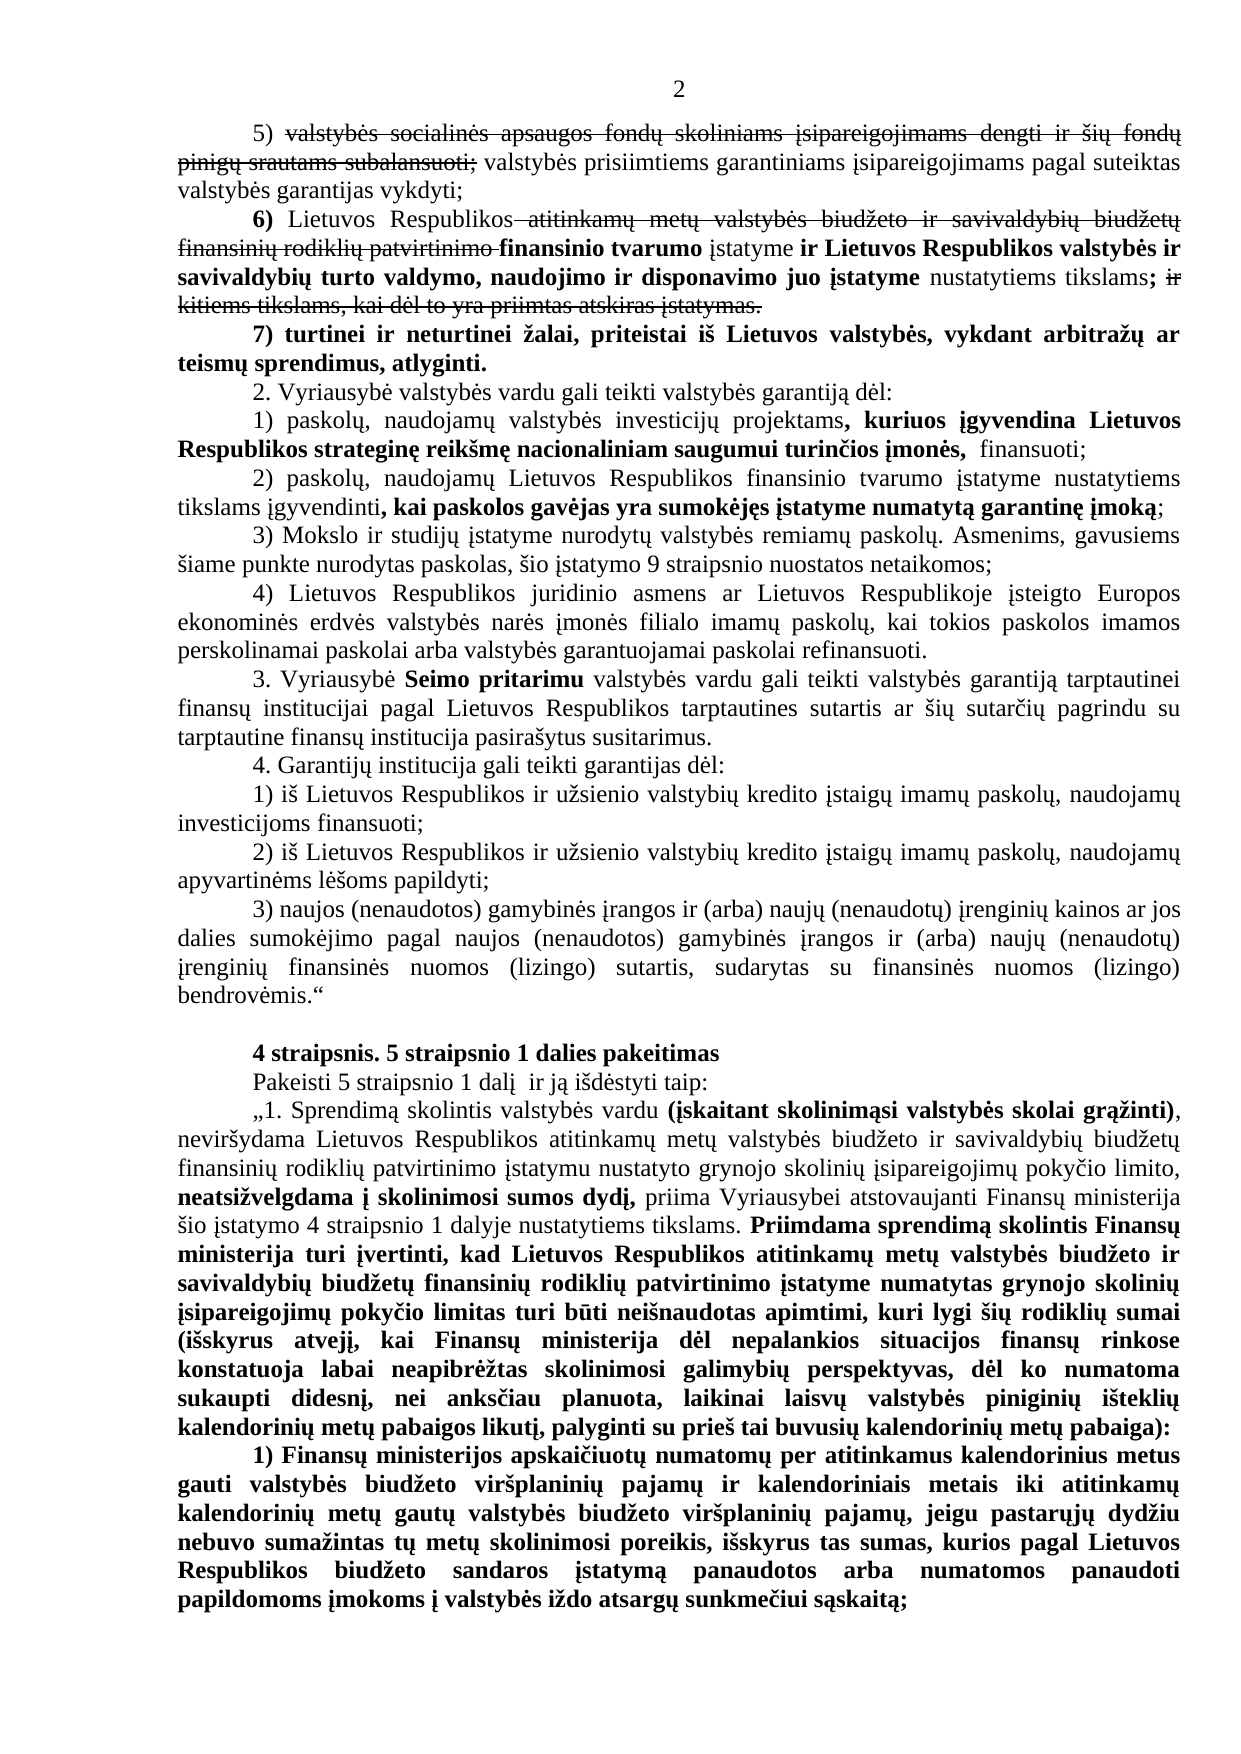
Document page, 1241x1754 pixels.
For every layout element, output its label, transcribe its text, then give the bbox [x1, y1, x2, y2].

text 3) Mokslo ir studijų įstatyme nurodytų valstybės remiamų paskolų. Asmenims, gavusiems šiame punkte nurodytas paskolas, šio įstatymo 9 straipsnio nuostatos netaikomos; [177, 521, 1181, 578]
text Pakeisti 5 straipsnio 1 dalį ir ją išdėstyti taip: [177, 1067, 1181, 1096]
text 3) naujos (nenaudotos) gamybinės įrangos ir (arba) naujų (nenaudotų) įrenginių kainos ar jos dalies sumokėjimo pagal naujos (nenaudotos) gamybinės įrangos ir (arba) naujų (nenaudotų) įrenginių finansinės nuomos (lizingo) sutartis, sudarytas su finansinės nuomos (lizingo) bendrovėmis.“ [177, 894, 1181, 1009]
text 1) Finansų ministerijos apskaičiuotų numatomų per atitinkamus kalendorinius metus gauti valstybės biudžeto viršplaninių pajamų ir kalendoriniais metais iki atitinkamų kalendorinių metų gautų valstybės biudžeto viršplaninių pajamų, jeigu pastarųjų dydžiu nebuvo sumažintas tų metų skolinimosi poreikis, išskyrus tas sumas, kurios pagal Lietuvos Respublikos biudžeto sandaros įstatymą panaudotos arba numatomos panaudoti papildomoms įmokoms į valstybės iždo atsargų sunkmečiui sąskaitą; [177, 1441, 1181, 1613]
text 6) Lietuvos Respublikos atitinkamų metų valstybės biudžeto ir savivaldybių biudžetų finansinių rodiklių patvirtinimo finansinio tvarumo įstatyme ir Lietuvos Respublikos valstybės ir savivaldybių turto valdymo, naudojimo ir disponavimo juo įstatyme nustatytiems tikslams; ir kitiems tikslams, kai dėl to yra priimtas atskiras įstatymas. [177, 204, 1181, 319]
text 7) turtinei ir neturtinei žalai, priteistai iš Lietuvos valstybės, vykdant arbitražų ar teismų sprendimus, atlyginti. [177, 319, 1181, 377]
text 4 straipsnis. 5 straipsnio 1 dalies pakeitimas [177, 1038, 1181, 1067]
text 2) iš Lietuvos Respublikos ir užsienio valstybių kredito įstaigų imamų paskolų, naudojamų apyvartinėms lėšoms papildyti; [177, 837, 1181, 894]
text 2) paskolų, naudojamų Lietuvos Respublikos finansinio tvarumo įstatyme nustatytiems tikslams įgyvendinti, kai paskolos gavėjas yra sumokėjęs įstatyme numatytą garantinę įmoką; [177, 463, 1181, 521]
text 3. Vyriausybė Seimo pritarimu valstybės vardu gali teikti valstybės garantiją tarptautinei finansų institucijai pagal Lietuvos Respublikos tarptautines sutartis ar šių sutarčių pagrindu su tarptautine finansų institucija pasirašytus susitarimus. [177, 664, 1181, 751]
text „1. Sprendimą skolintis valstybės vardu (įskaitant skolinimąsi valstybės skolai grąžinti), neviršydama Lietuvos Respublikos atitinkamų metų valstybės biudžeto ir savivaldybių biudžetų finansinių rodiklių patvirtinimo įstatymu nustatyto grynojo skolinių įsipareigojimų pokyčio limito, neatsižvelgdama į skolinimosi sumos dydį, priima Vyriausybei atstovaujanti Finansų ministerija šio įstatymo 4 straipsnio 1 dalyje nustatytiems tikslams. Priimdama sprendimą skolintis Finansų ministerija turi įvertinti, kad Lietuvos Respublikos atitinkamų metų valstybės biudžeto ir savivaldybių biudžetų finansinių rodiklių patvirtinimo įstatyme numatytas grynojo skolinių įsipareigojimų pokyčio limitas turi būti neišnaudotas apimtimi, kuri lygi šių rodiklių sumai (išskyrus atvejį, kai Finansų ministerija dėl nepalankios situacijos finansų rinkose konstatuoja labai neapibrėžtas skolinimosi galimybių perspektyvas, dėl ko numatoma sukaupti didesnį, nei anksčiau planuota, laikinai laisvų valstybės piniginių išteklių kalendorinių metų pabaigos likutį, palyginti su prieš tai buvusių kalendorinių metų pabaiga): [177, 1096, 1181, 1441]
text 1) paskolų, naudojamų valstybės investicijų projektams, kuriuos įgyvendina Lietuvos Respublikos strateginę reikšmę nacionaliniam saugumui turinčios įmonės, finansuoti; [177, 406, 1181, 463]
text 4. Garantijų institucija gali teikti garantijas dėl: [177, 751, 1181, 779]
text 4) Lietuvos Respublikos juridinio asmens ar Lietuvos Respublikoje įsteigto Europos ekonominės erdvės valstybės narės įmonės filialo imamų paskolų, kai tokios paskolos imamos perskolinamai paskolai arba valstybės garantuojamai paskolai refinansuoti. [177, 578, 1181, 664]
text 1) iš Lietuvos Respublikos ir užsienio valstybių kredito įstaigų imamų paskolų, naudojamų investicijoms finansuoti; [177, 779, 1181, 837]
text 5) valstybės socialinės apsaugos fondų skoliniams įsipareigojimams dengti ir šių fondų pinigų srautams subalansuoti; valstybės prisiimtiems garantiniams įsipareigojimams pagal suteiktas valstybės garantijas vykdyti; [177, 118, 1181, 204]
text 2. Vyriausybė valstybės vardu gali teikti valstybės garantiją dėl: [177, 377, 1181, 406]
